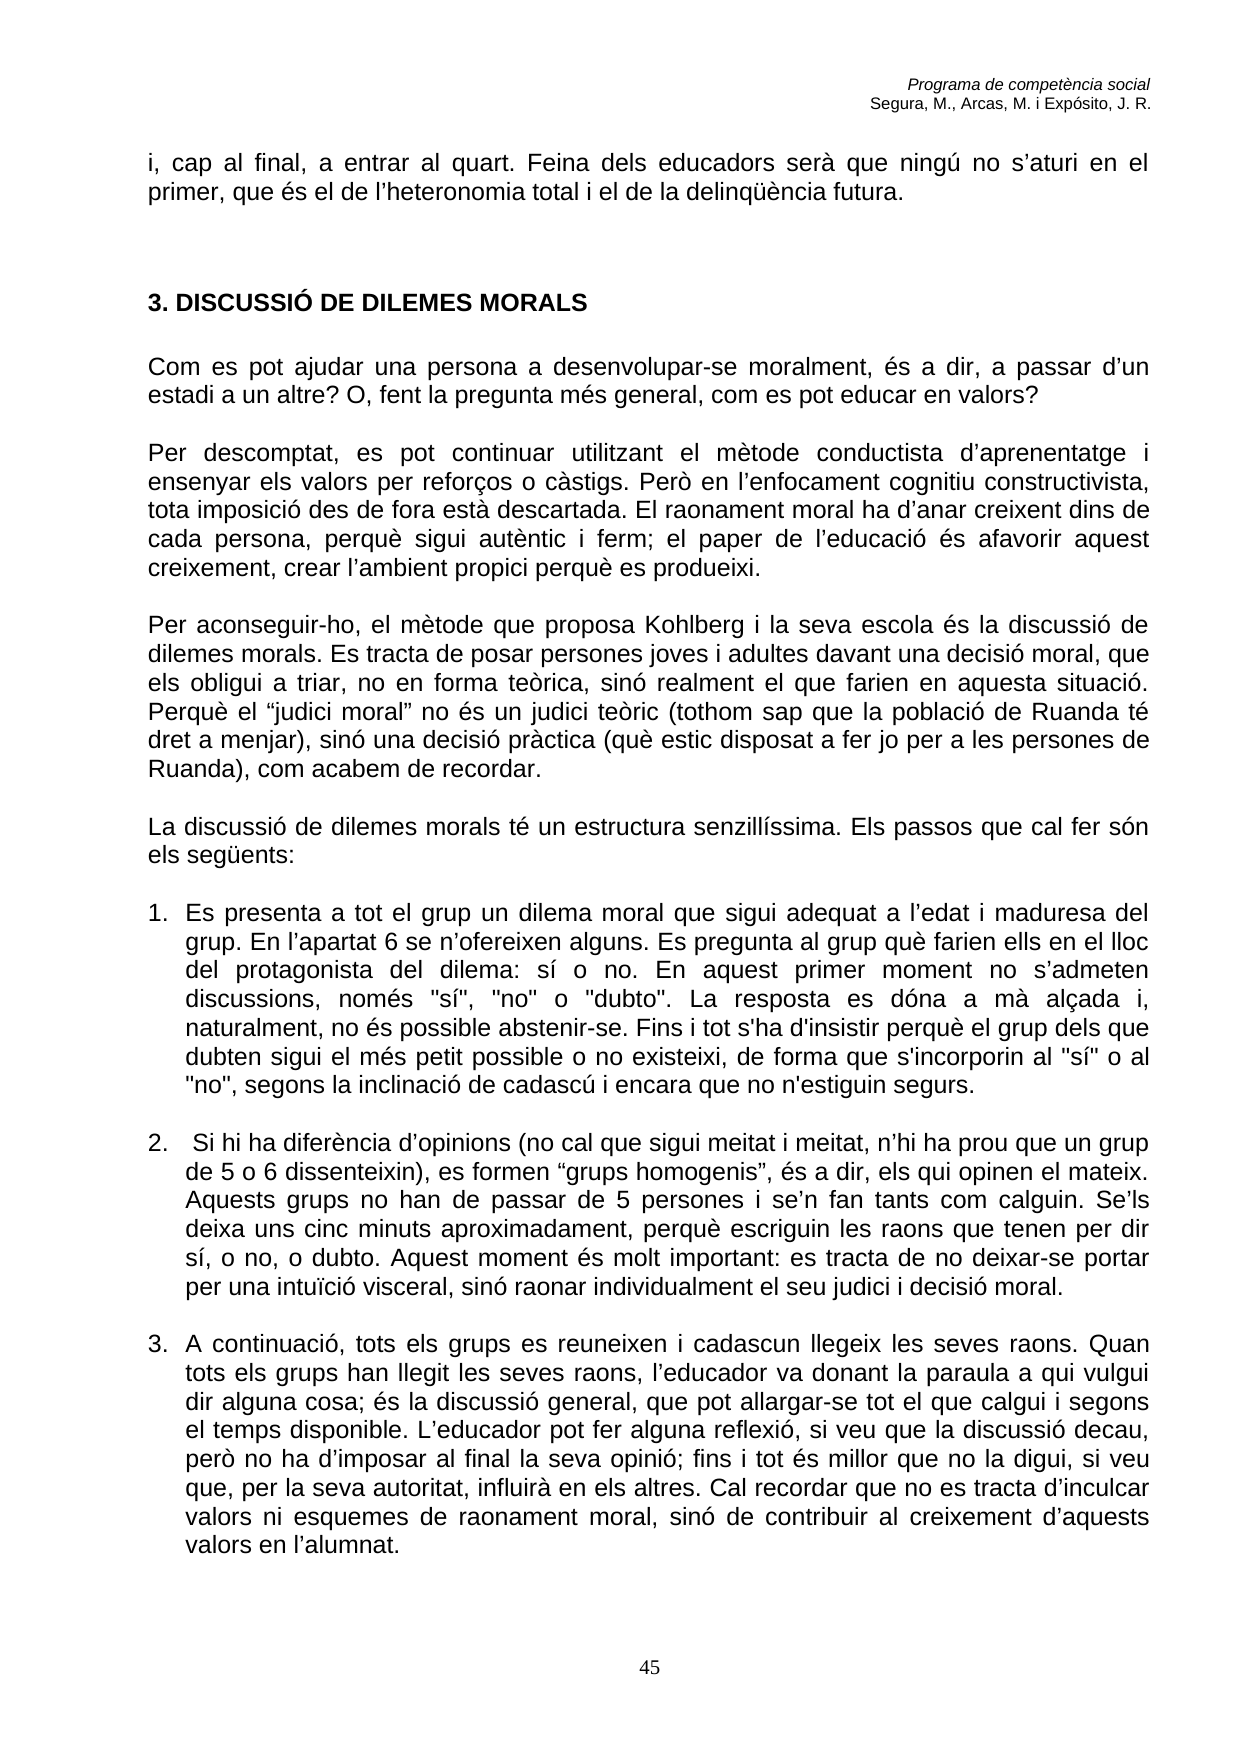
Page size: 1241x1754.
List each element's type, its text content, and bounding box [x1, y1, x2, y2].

list A continuació, tots els grups es reuneixen i cadascun llegeix les seves raons. Quan tots els grups han llegit les seves raons, l’educador va donant la paraula a qui vulgui dir alguna cosa; és la discussió general, que pot allargar-se tot el que calgui i segons el temps disponible. L’educador pot fer alguna reflexió, si veu que la discussió decau, però no ha d’imposar al final la seva opinió; fins i tot és millor que no la digui, si veu que, per la seva autoritat, influirà en els altres. Cal recordar que no es tracta d’inculcar valors ni esquemes de raonament moral, sinó de contribuir al creixement d’aquests valors en l’alumnat. [148, 1329, 1151, 1559]
text La discussió de dilemes morals té un estructura senzillíssima. Els passos que cal fer són els següents: [148, 811, 1151, 869]
text Per descomptat, es pot continuar utilitzant el mètode conductista d’aprenentatge i ensenyar els valors per reforços o càstigs. Però en l’enfocament cognitiu constructivista, tota imposició des de fora està descartada. El raonament moral ha d’anar creixent dins de cada persona, perquè sigui autèntic i ferm; el paper de l’educació és afavorir aquest creixement, crear l’ambient propici perquè es produeixi. [148, 438, 1151, 581]
subtitle 3. DISCUSSIÓ DE DILEMES MORALS [148, 288, 1151, 316]
text Com es pot ajudar una persona a desenvolupar-se moralment, és a dir, a passar d’un estadi a un altre? O, fent la pregunta més general, com es pot educar en valors? [148, 351, 1151, 409]
list Es presenta a tot el grup un dilema moral que sigui adequat a l’edat i maduresa del grup. En l’apartat 6 se n’ofereixen alguns. Es pregunta al grup què farien ells en el lloc del protagonista del dilema: sí o no. En aquest primer moment no s’admeten discussions, només "sí", "no" o "dubto". La resposta es dóna a mà alçada i, naturalment, no és possible abstenir-se. Fins i tot s'ha d'insistir perquè el grup dels que dubten sigui el més petit possible o no existeixi, de forma que s'incorporin al "sí" o al "no", segons la inclinació de cadascú i encara que no n'estiguin segurs. [148, 898, 1151, 1099]
list Si hi ha diferència d’opinions (no cal que sigui meitat i meitat, n’hi ha prou que un grup de 5 o 6 dissenteixin), es formen “grups homogenis”, és a dir, els qui opinen el mateix. Aquests grups no han de passar de 5 persones i se’n fan tants com calguin. Se’ls deixa uns cinc minuts aproximadament, perquè escriguin les raons que tenen per dir sí, o no, o dubto. Aquest moment és molt important: es tracta de no deixar-se portar per una intuïció visceral, sinó raonar individualment el seu judici i decisió moral. [148, 1128, 1151, 1300]
text Per aconseguir-ho, el mètode que proposa Kohlberg i la seva escola és la discussió de dilemes morals. Es tracta de posar persones joves i adultes davant una decisió moral, que els obligui a triar, no en forma teòrica, sinó realment el que farien en aquesta situació. Perquè el “judici moral” no és un judici teòric (tothom sap que la població de Ruanda té dret a menjar), sinó una decisió pràctica (què estic disposat a fer jo per a les persones de Ruanda), com acabem de recordar. [148, 610, 1151, 783]
text i, cap al final, a entrar al quart. Feina dels educadors serà que ningú no s’aturi en el primer, que és el de l’heteronomia total i el de la delinqüència futura. [148, 148, 1151, 205]
